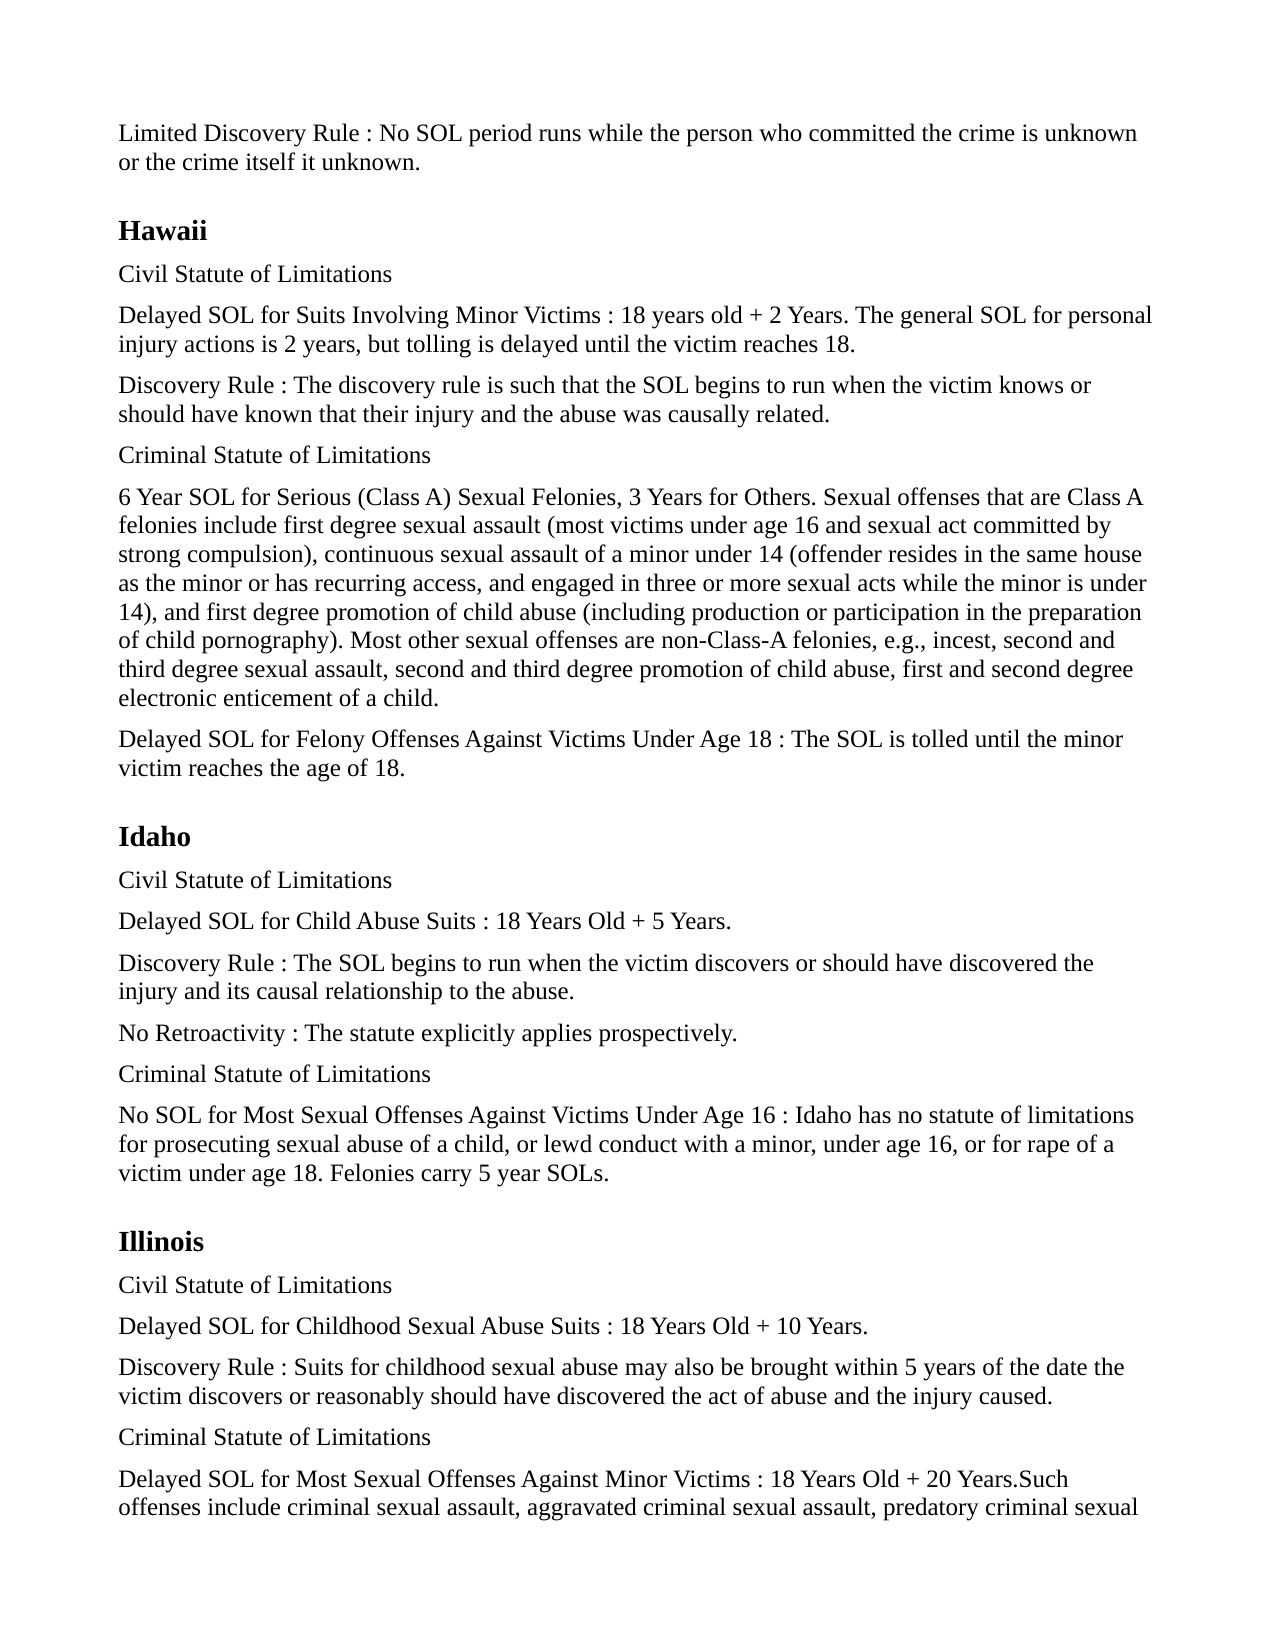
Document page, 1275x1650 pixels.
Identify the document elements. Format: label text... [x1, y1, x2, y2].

text No SOL for Most Sexual Offenses Against Victims Under Age 16 : Idaho has no statute of limitations for prosecuting sexual abuse of a child, or lewd conduct with a minor, under age 16, or for rape of a victim under age 18. Felonies carry 5 year SOLs. [118, 1100, 1157, 1186]
text 6 Year SOL for Serious (Class A) Sexual Felonies, 3 Years for Others. Sexual offenses that are Class A felonies include first degree sexual assault (most victims under age 16 and sexual act committed by strong compulsion), continuous sexual assault of a minor under 14 (offender resides in the same house as the minor or has recurring access, and engaged in three or more sexual acts while the minor is under 14), and first degree promotion of child abuse (including production or participation in the preparation of child pornography). Most other sexual offenses are non-Class-A felonies, e.g., incest, second and third degree sexual assault, second and third degree promotion of child abuse, first and second degree electronic enticement of a child. [118, 482, 1157, 712]
text Discovery Rule : Suits for childhood sexual abuse may also be brought within 5 years of the date the victim discovers or reasonably should have discovered the act of abuse and the injury caused. [118, 1352, 1157, 1410]
text Delayed SOL for Suits Involving Minor Victims : 18 years old + 2 Years. The general SOL for personal injury actions is 2 years, but tolling is delayed until the victim reaches 18. [118, 300, 1157, 358]
subtitle Hawaii [118, 213, 1157, 247]
subtitle Illinois [118, 1224, 1157, 1257]
text No Retroactivity : The statute explicitly applies prospectively. [118, 1018, 1157, 1046]
text Civil Statute of Limitations [118, 865, 1157, 894]
text Criminal Statute of Limitations [118, 440, 1157, 469]
text Civil Statute of Limitations [118, 259, 1157, 288]
subtitle Idaho [118, 819, 1157, 853]
text Criminal Statute of Limitations [118, 1059, 1157, 1088]
text Limited Discovery Rule : No SOL period runs while the person who committed the crime is unknown or the crime itself it unknown. [118, 118, 1157, 176]
text Discovery Rule : The discovery rule is such that the SOL begins to run when the victim knows or should have known that their injury and the abuse was causally related. [118, 370, 1157, 428]
text Criminal Statute of Limitations [118, 1422, 1157, 1451]
text Delayed SOL for Childhood Sexual Abuse Suits : 18 Years Old + 10 Years. [118, 1311, 1157, 1340]
text Delayed SOL for Felony Offenses Against Victims Under Age 18 : The SOL is tolled until the minor victim reaches the age of 18. [118, 724, 1157, 782]
text Civil Statute of Limitations [118, 1270, 1157, 1299]
text Delayed SOL for Most Sexual Offenses Against Minor Victims : 18 Years Old + 20 Years.Such offenses include criminal sexual assault, aggravated criminal sexual assault, predatory criminal sexual [118, 1464, 1157, 1521]
text Discovery Rule : The SOL begins to run when the victim discovers or should have discovered the injury and its causal relationship to the abuse. [118, 948, 1157, 1005]
text Delayed SOL for Child Abuse Suits : 18 Years Old + 5 Years. [118, 906, 1157, 935]
